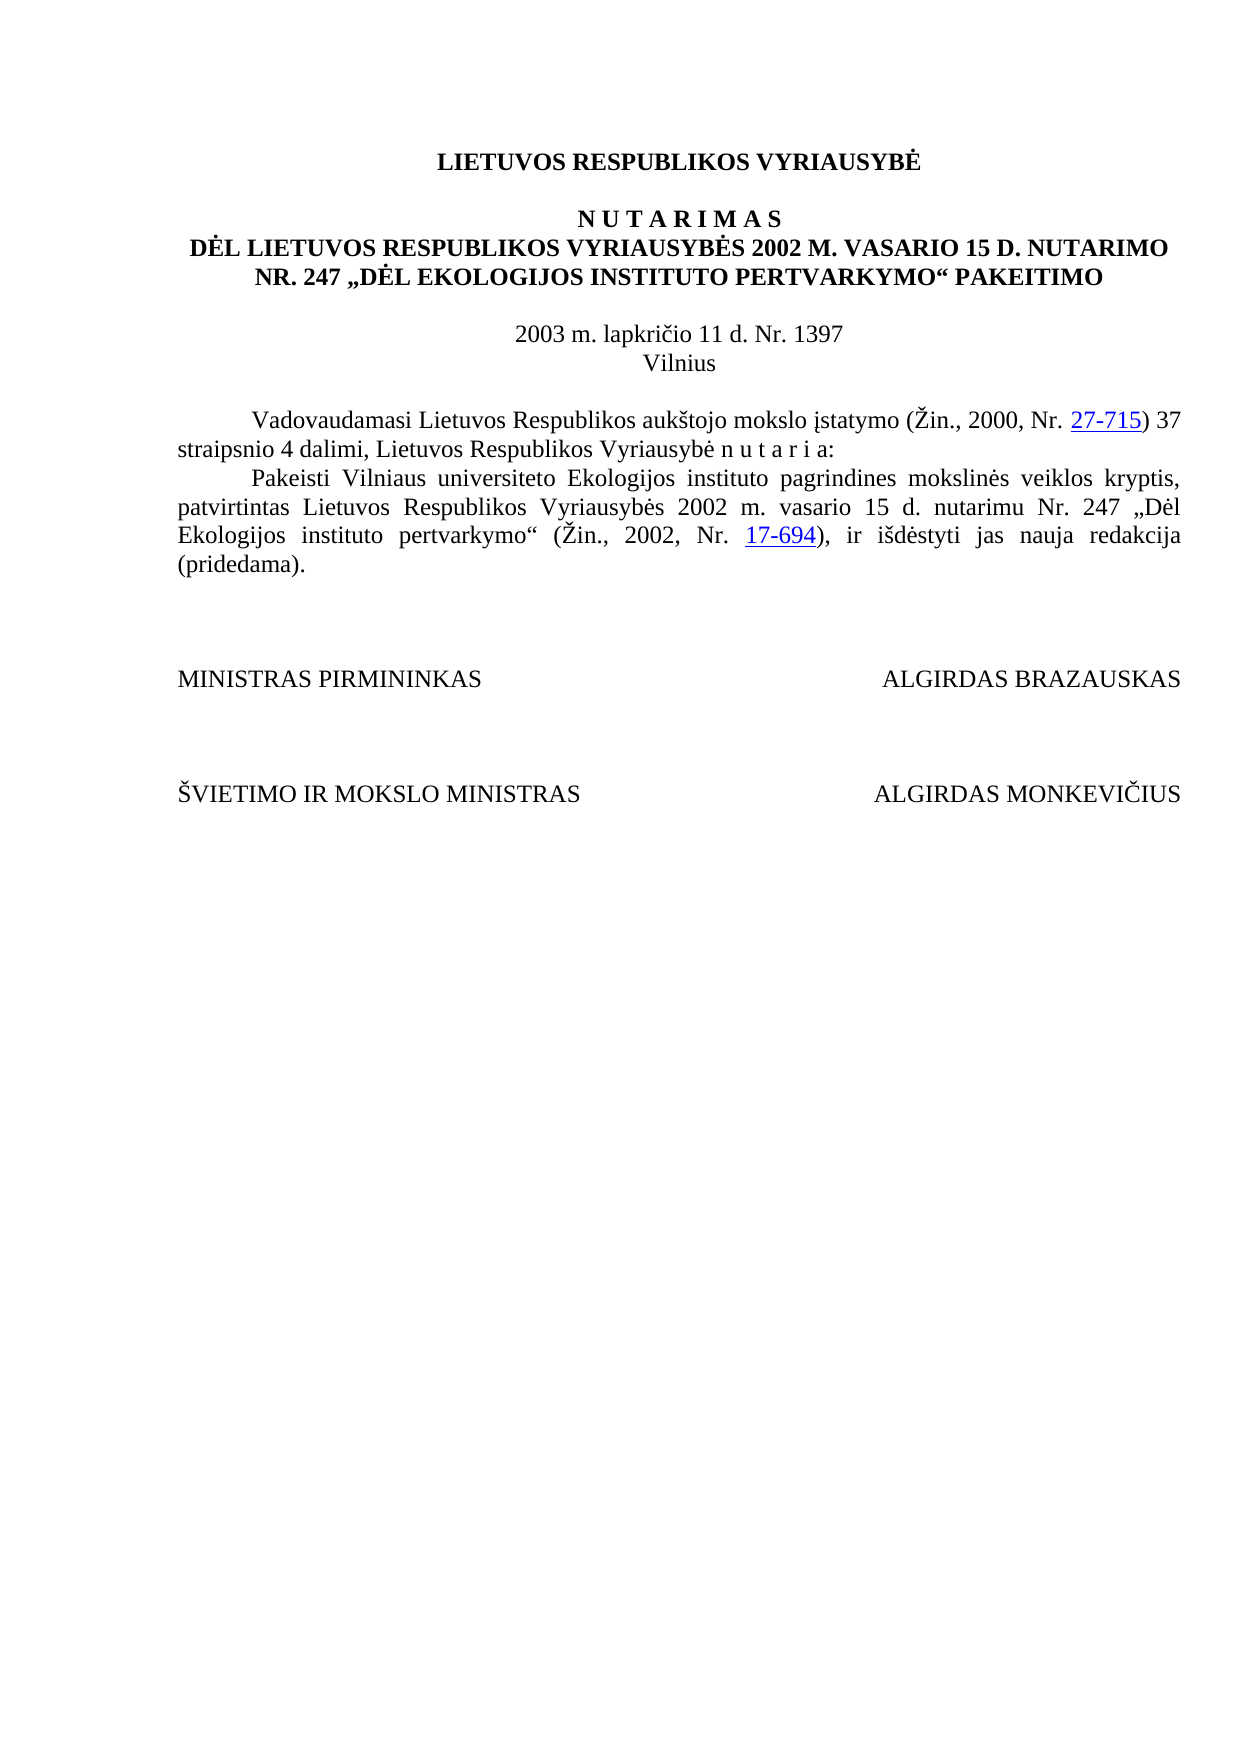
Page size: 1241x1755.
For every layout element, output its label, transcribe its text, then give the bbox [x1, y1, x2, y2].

text 2003 m. lapkričio 11 d. Nr. 1397 [177, 319, 1181, 348]
text ŠVIETIMO IR MOKSLO MINISTRAS ALGIRDAS MONKEVIČIUS [177, 779, 1181, 808]
text MINISTRAS PIRMININKAS ALGIRDAS BRAZAUSKAS [177, 664, 1181, 693]
text Vadovaudamasi Lietuvos Respublikos aukštojo mokslo įstatymo (Žin., 2000, Nr. 27-715) 37 straipsnio 4 dalimi, Lietuvos Respublikos Vyriausybė nutaria: [177, 406, 1181, 463]
text Vilnius [177, 348, 1181, 377]
text Pakeisti Vilniaus universiteto Ekologijos instituto pagrindines mokslinės veiklos kryptis, patvirtintas Lietuvos Respublikos Vyriausybės 2002 m. vasario 15 d. nutarimu Nr. 247 „Dėl Ekologijos instituto pertvarkymo“ (Žin., 2002, Nr. 17-694), ir išdėstyti jas nauja redakcija (pridedama). [177, 463, 1181, 578]
text LIETUVOS RESPUBLIKOS VYRIAUSYBĖ [177, 147, 1181, 176]
text N U T A R I M A S [177, 204, 1181, 233]
text DĖL LIETUVOS RESPUBLIKOS VYRIAUSYBĖS 2002 M. VASARIO 15 D. NUTARIMO NR. 247 „DĖL EKOLOGIJOS INSTITUTO PERTVARKYMO“ PAKEITIMO [177, 233, 1181, 291]
